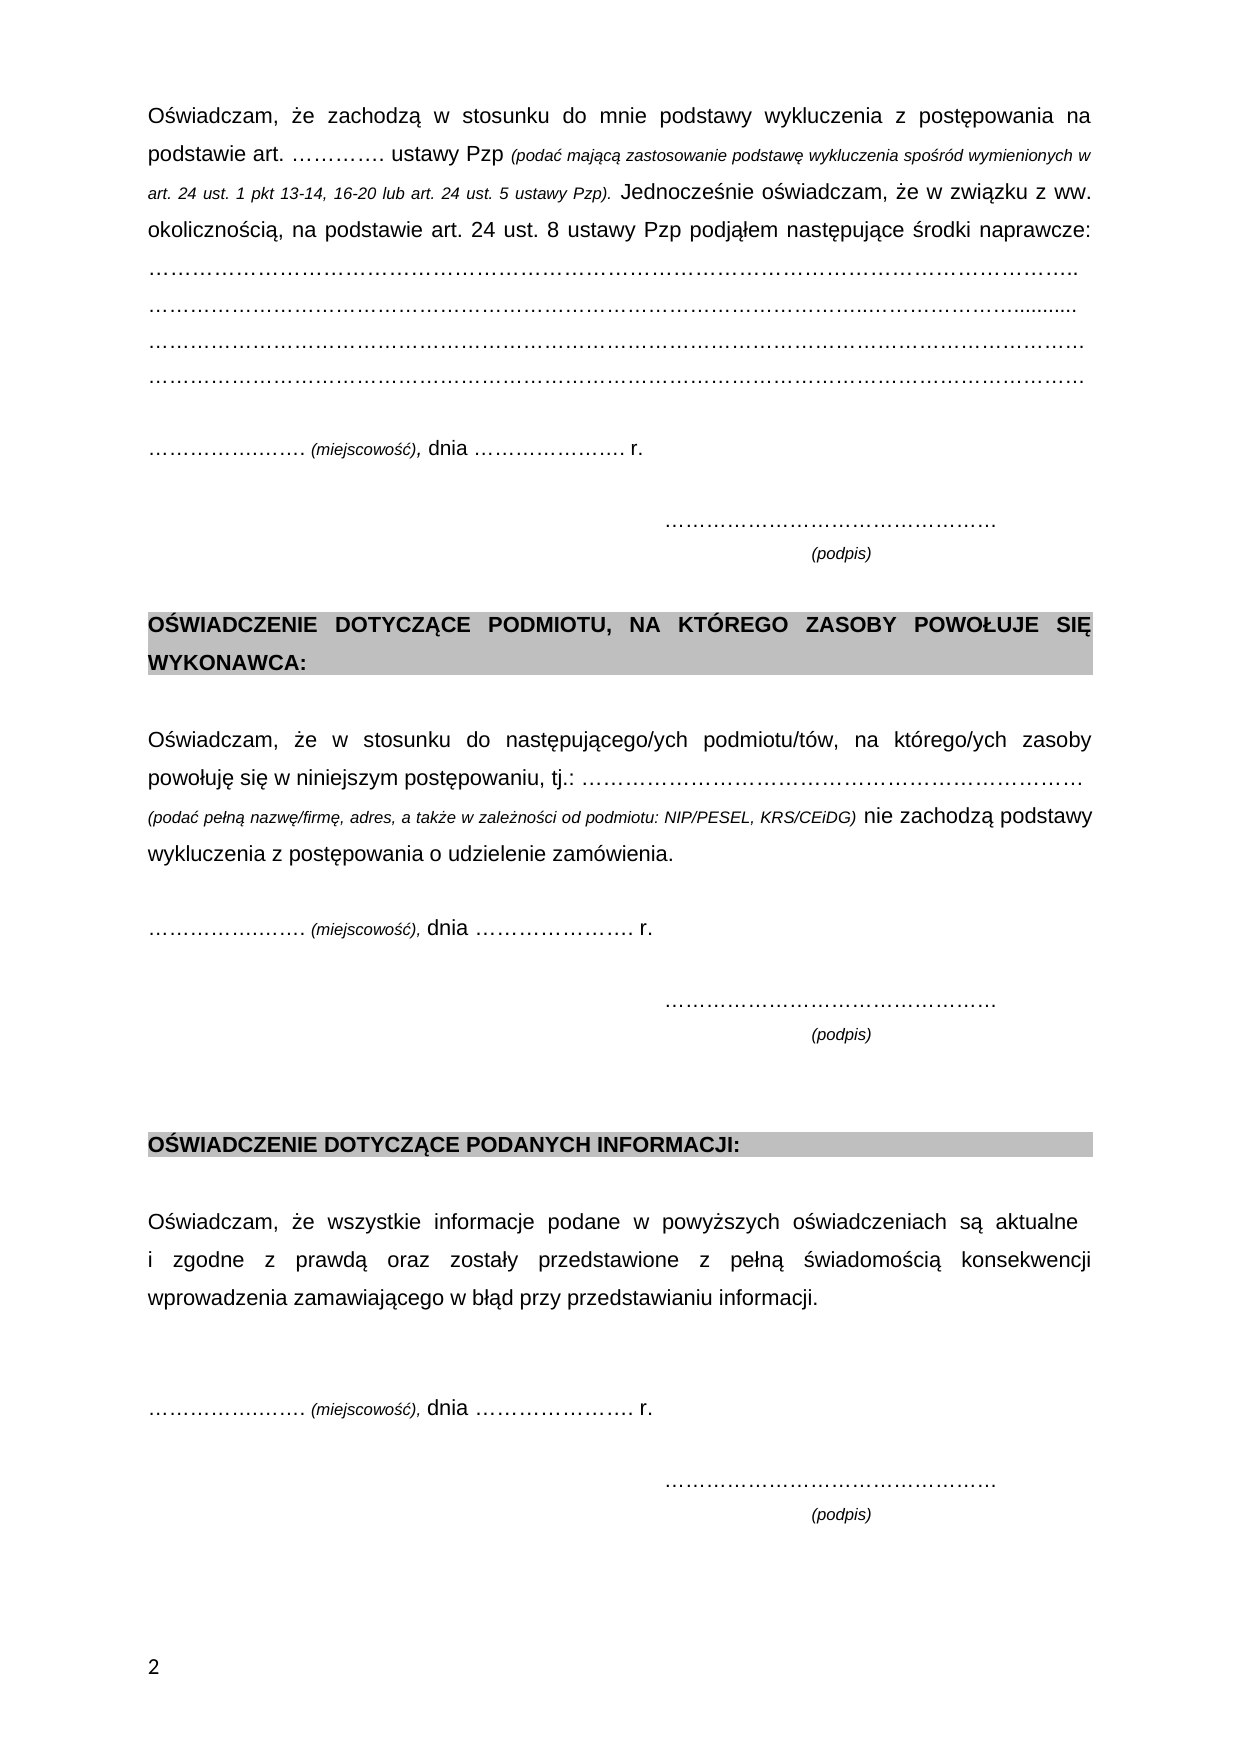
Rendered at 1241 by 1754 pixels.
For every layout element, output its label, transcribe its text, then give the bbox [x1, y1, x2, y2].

text Oświadczam, że wszystkie informacje podane w powyższych oświadczeniach są aktualne i zgodne z prawdą oraz zostały przedstawione z pełną świadomością konsekwencji wprowadzenia zamawiającego w błąd przy przedstawianiu informacji. [148, 1209, 1093, 1310]
text OŚWIADCZENIE DOTYCZĄCE PODANYCH INFORMACJI: [148, 1132, 1093, 1157]
text …………….……. (miejscowość), dnia …………………. r. [148, 1394, 1093, 1420]
text Oświadczam, że zachodzą w stosunku do mnie podstawy wykluczenia z postępowania na podstawie art. …………. ustawy Pzp (podać mającą zastosowanie podstawę wykluczenia spośród wymienionych w art. 24 ust. 1 pkt 13-14, 16-20 lub art. 24 ust. 5 ustawy Pzp). Jednocześnie oświadczam, że w związku z ww. okolicznością, na podstawie art. 24 ust. 8 ustawy Pzp podjąłem następujące środki naprawcze: ……………………………………………………………………………………………………………….. [148, 103, 1093, 280]
text Oświadczam, że w stosunku do następującego/ych podmiotu/tów, na którego/ych zasoby powołuję się w niniejszym postępowaniu, tj.: …………………………………………………………… (podać pełną nazwę/firmę, adres, a także w zależności od podmiotu: NIP/PESEL, KRS/CEiDG) nie zachodzą podstawy wykluczenia z postępowania o udzielenie zamówienia. [148, 727, 1093, 866]
text ………………………………………… [148, 508, 1093, 532]
text …………….……. (miejscowość), dnia …………………. r. [148, 436, 1093, 460]
text OŚWIADCZENIE DOTYCZĄCE PODMIOTU, NA KTÓREGO ZASOBY POWOŁUJE SIĘ WYKONAWCA: [148, 612, 1093, 675]
text (podpis) [738, 544, 1093, 563]
text ………………………………………… [148, 988, 1093, 1012]
text ………………………………………… [148, 1468, 1093, 1492]
text (podpis) [738, 1024, 1093, 1043]
text (podpis) [738, 1504, 1093, 1523]
text …………………………………………………………………………………………..…………………...........……………………………………………………………………………………………………………………………………………………………………………………………………………………………………………… [148, 292, 1093, 388]
text …………….……. (miejscowość), dnia …………………. r. [148, 914, 1093, 940]
